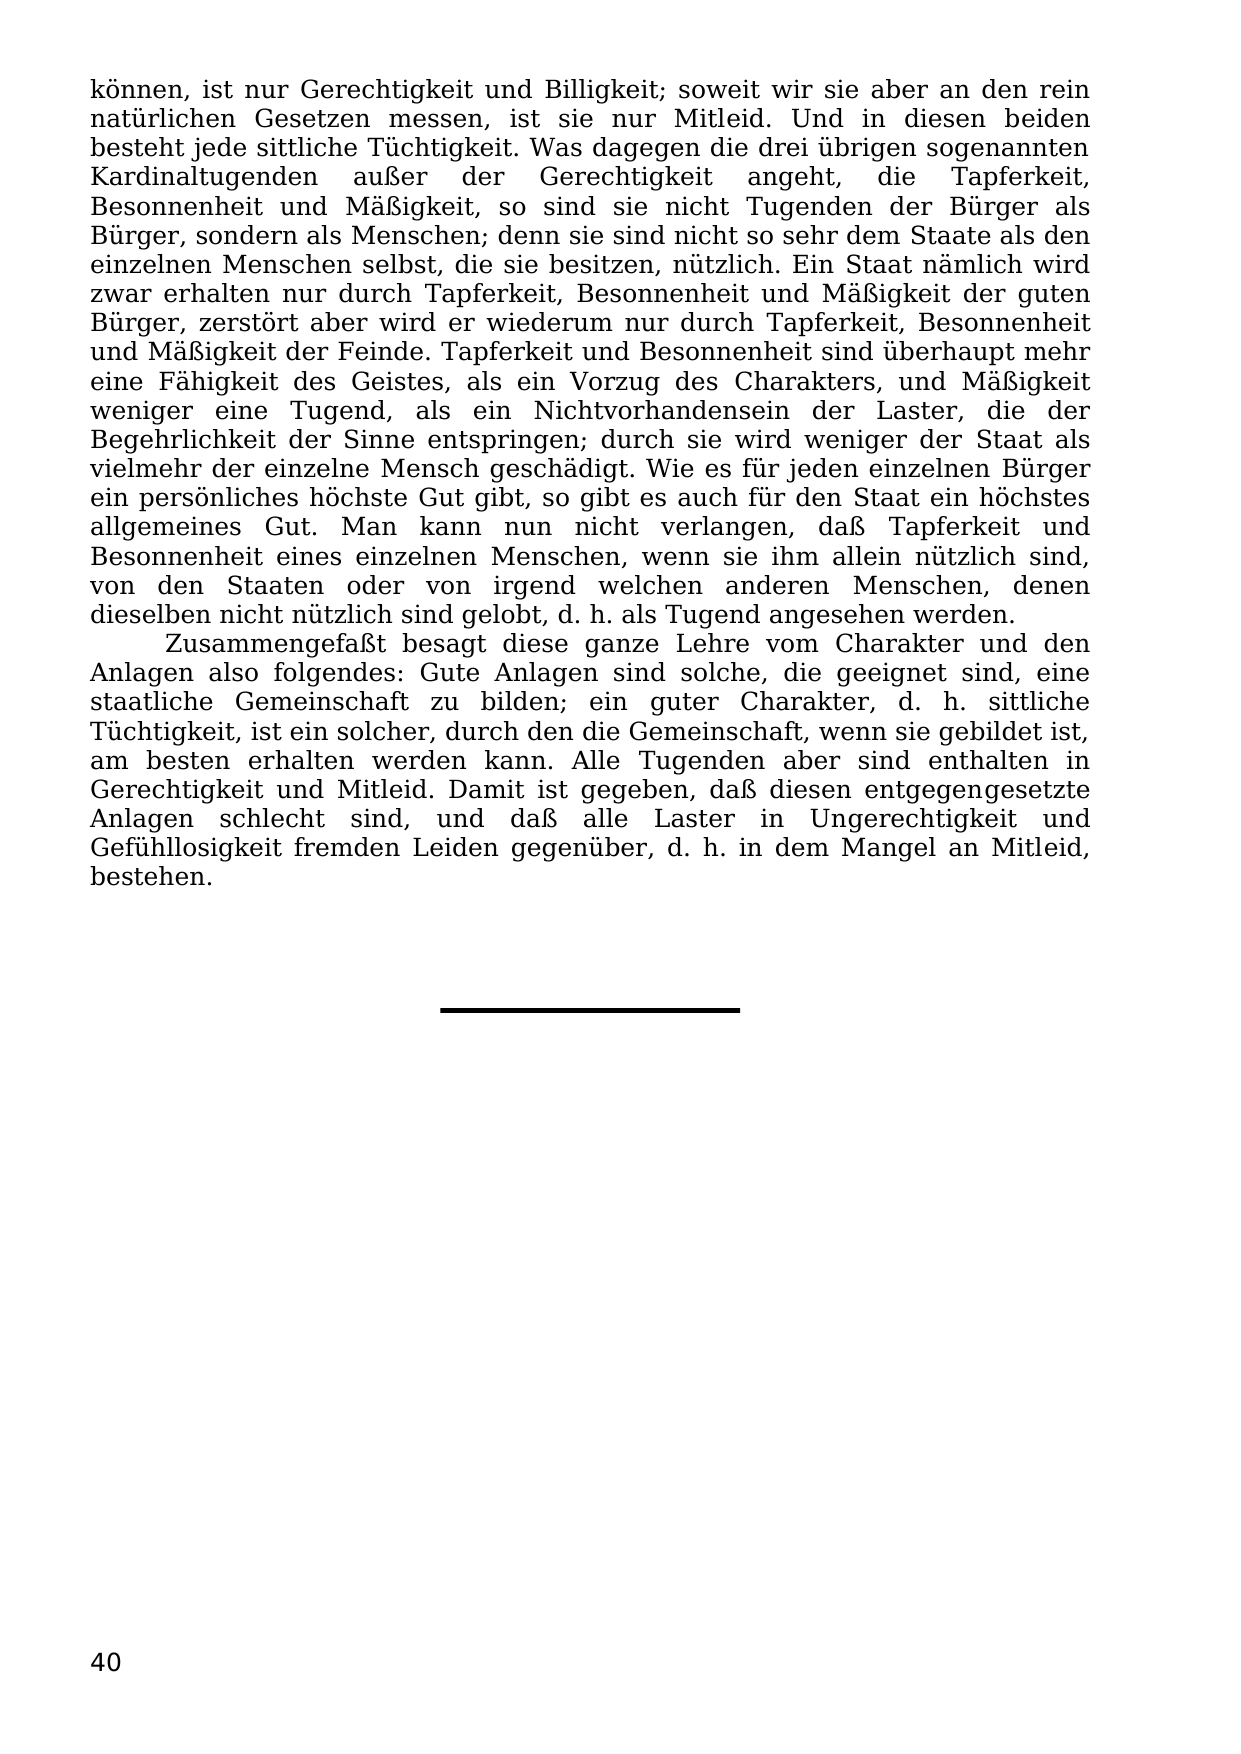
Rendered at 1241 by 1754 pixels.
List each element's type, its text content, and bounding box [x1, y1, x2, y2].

text Zusammengefaßt besagt diese ganze Lehre vom Charakter und den Anlagen also folgendes: Gute Anlagen sind solche, die geeignet sind, eine staatliche Gemeinschaft zu bilden; ein guter Charakter, d. h. sittliche Tüchtigkeit, ist ein solcher, durch den die Gemeinschaft, wenn sie gebildet ist, am besten erhalten werden kann. Alle Tugenden aber sind enthalten in Gerechtigkeit und Mitleid. Damit ist gegeben, daß diesen entgegengesetzte Anlagen schlecht sind, und daß alle Laster in Ungerechtigkeit und Gefühllosigkeit fremden Leiden gegenüber, d. h. in dem Mangel an Mitleid, bestehen. [90, 629, 1091, 892]
text können, ist nur Gerechtigkeit und Billigkeit; soweit wir sie aber an den rein natürlichen Gesetzen messen, ist sie nur Mitleid. Und in diesen beiden besteht jede sittliche Tüchtigkeit. Was dagegen die drei übrigen sogenannten Kardinaltugenden außer der Gerechtigkeit angeht, die Tapferkeit, Besonnenheit und Mäßigkeit, so sind sie nicht Tugenden der Bürger als Bürger, sondern als Menschen; denn sie sind nicht so sehr dem Staate als den einzelnen Menschen selbst, die sie besitzen, nützlich. Ein Staat nämlich wird zwar erhalten nur durch Tapferkeit, Besonnenheit und Mäßigkeit der guten Bürger, zerstört aber wird er wiederum nur durch Tapferkeit, Besonnenheit und Mäßigkeit der Feinde. Tapferkeit und Besonnenheit sind überhaupt mehr eine Fähigkeit des Geistes, als ein Vorzug des Charakters, und Mäßigkeit weniger eine Tugend, als ein Nichtvorhandensein der Laster, die der Begehrlichkeit der Sinne entspringen; durch sie wird weniger der Staat als vielmehr der einzelne Mensch geschädigt. Wie es für jeden einzelnen Bürger ein persönliches höchste Gut gibt, so gibt es auch für den Staat ein höchstes allgemeines Gut. Man kann nun nicht verlangen, daß Tapferkeit und Besonnenheit eines einzelnen Menschen, wenn sie ihm allein nützlich sind, von den Staaten oder von irgend welchen anderen Menschen, denen dieselben nicht nützlich sind gelobt, d. h. als Tugend angesehen werden. [90, 75, 1091, 629]
picture [440, 1008, 741, 1013]
